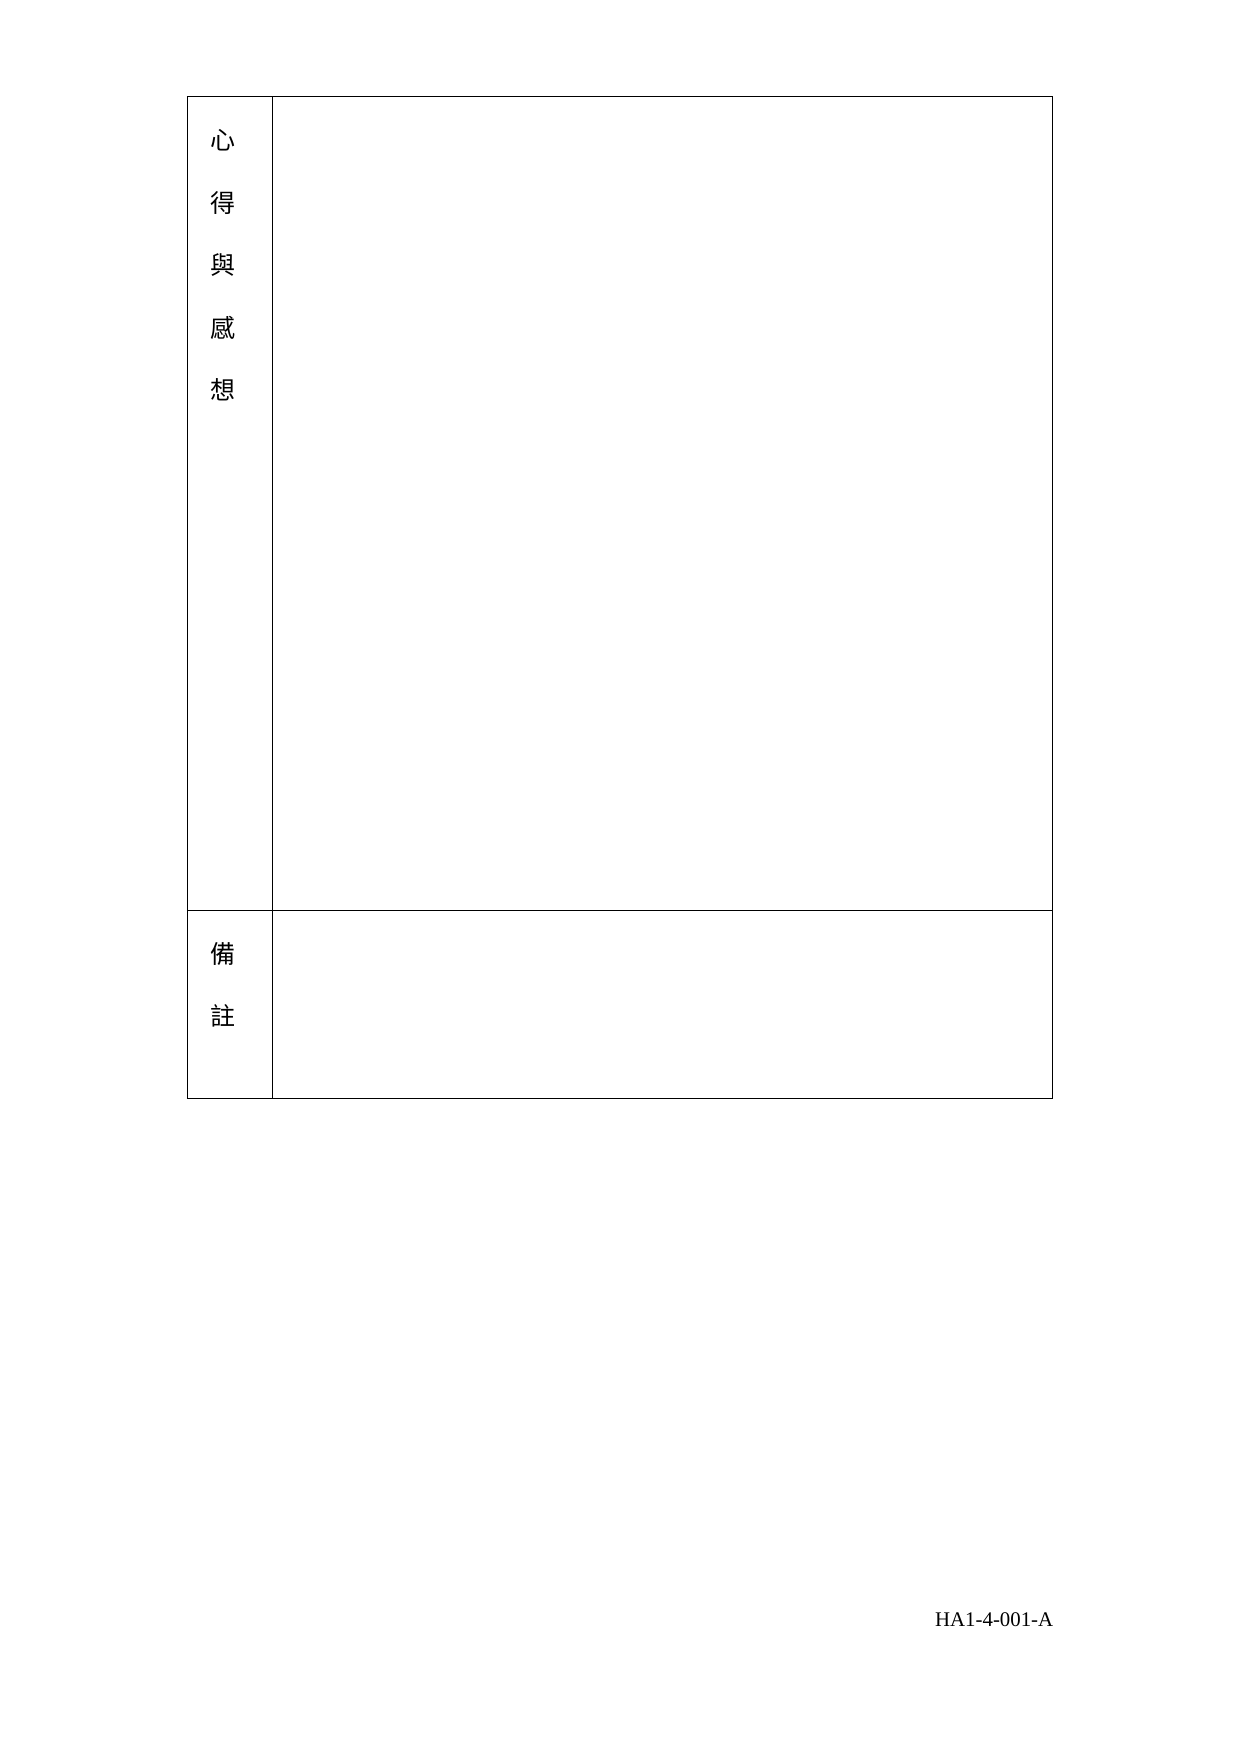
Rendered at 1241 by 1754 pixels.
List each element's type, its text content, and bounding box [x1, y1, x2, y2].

table_cell [273, 911, 1052, 1098]
table_cell 心得與感想 [188, 97, 272, 910]
table_cell 備註 [188, 911, 272, 1098]
table_cell [273, 97, 1052, 910]
